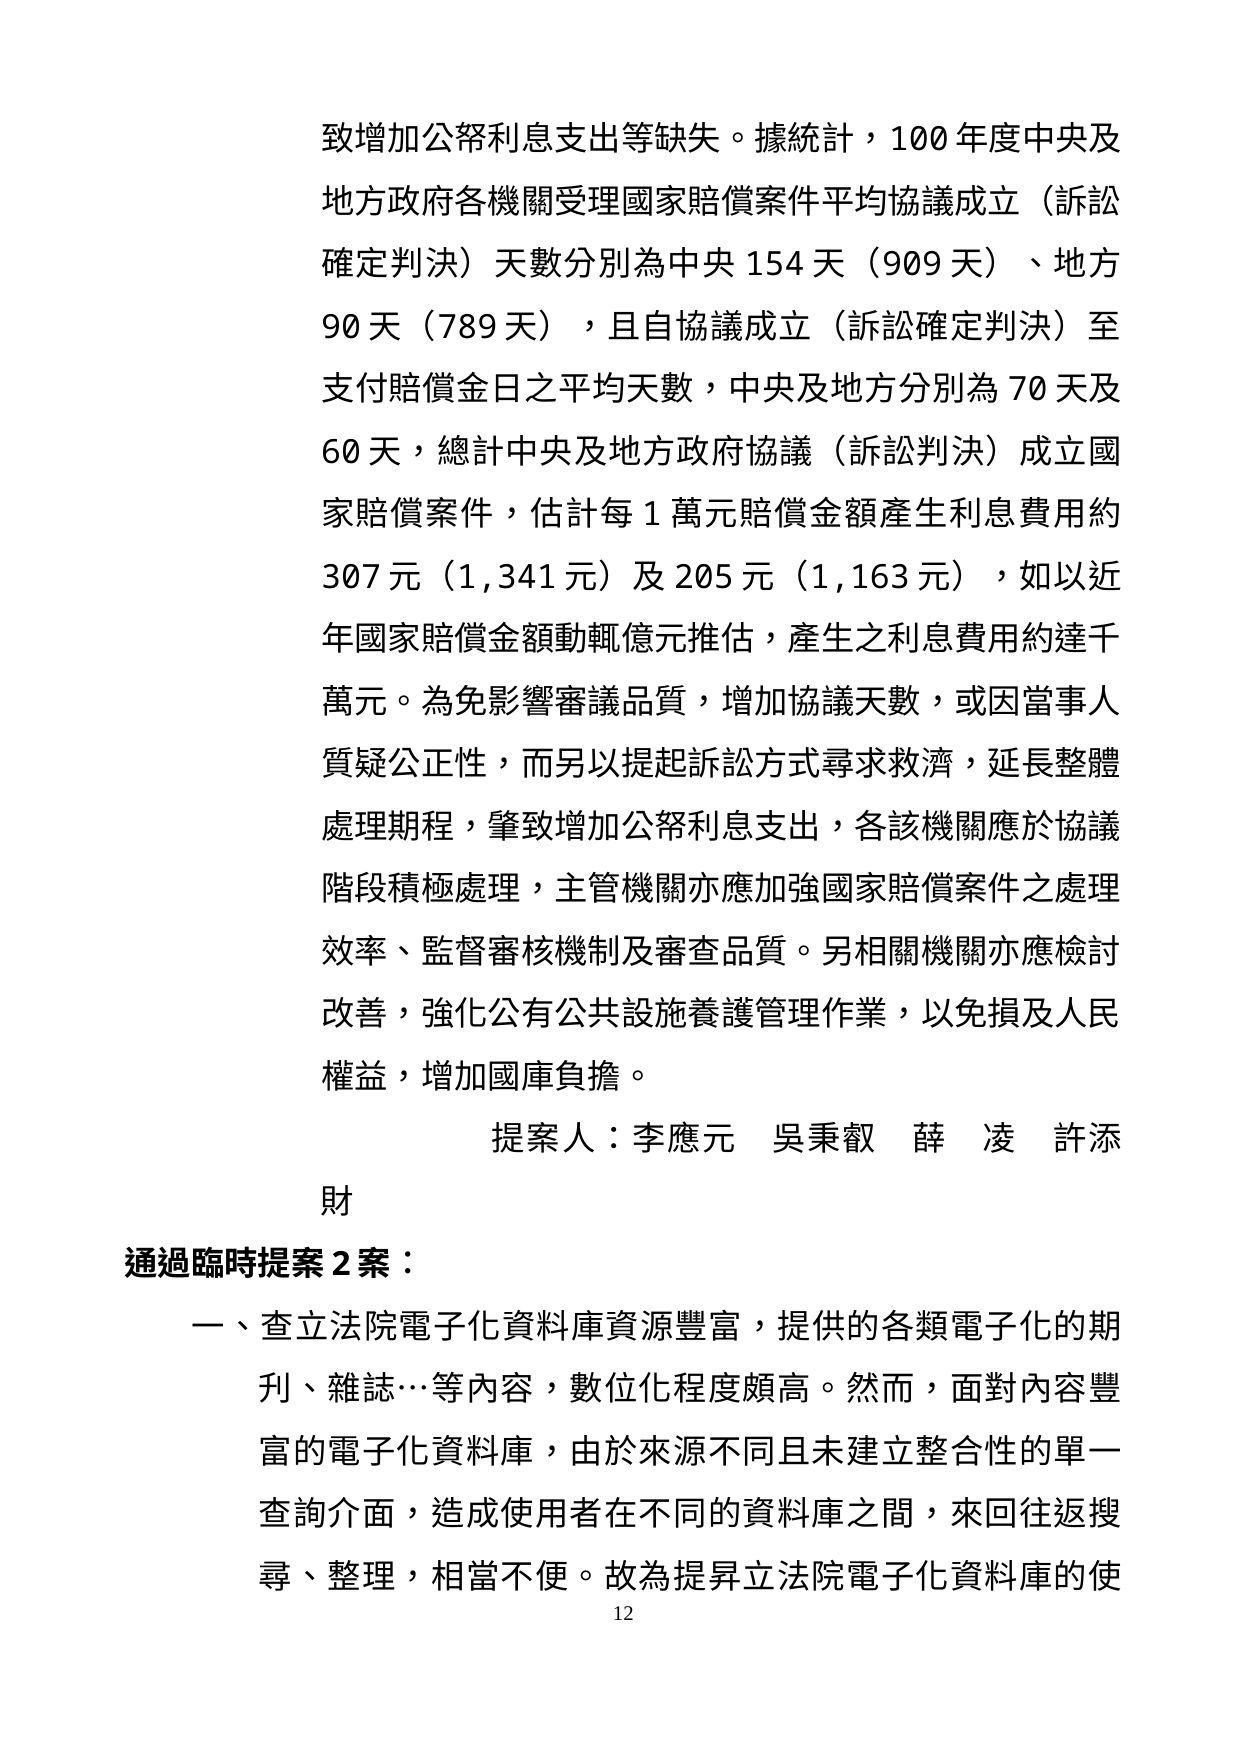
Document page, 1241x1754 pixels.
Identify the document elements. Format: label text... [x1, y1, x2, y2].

text 通過臨時提案2案︰ [124, 1219, 1122, 1282]
text 一、查立法院電子化資料庫資源豐富，提供的各類電子化的期刋、雜誌…等內容，數位化程度頗高。然而，面對內容豐富的電子化資料庫，由於來源不同且未建立整合性的單一查詢介面，造成使用者在不同的資料庫之間，來回往返搜尋、整理，相當不便。故為提昇立法院電子化資料庫的使 [192, 1282, 1122, 1594]
text 提案人：李應元 吳秉叡 薛 凌 許添財 [321, 1094, 1122, 1219]
text (五)針對法務部為辦理國家賠償法研修、推動等業務，100年度於「法務行政」工作計畫項下，編列預算27萬元，另於「國家賠償金」工作計畫項下，編列預算6,112萬元，並動支第一預備金1,698萬餘元及第二預備金1億1,100餘萬元，辦理中央政府各機關國家賠償事宜，經查其業務辦理情形，核有：1.國家賠償法修法進度遲緩，致國家賠償案件求償件數、金額比率偏低及審核監督制度未盡完善，亟待積極加速推動辦理。2.國家賠償統計資料不全，致無法確實掌握各機關國家賠償案件辦理情形。3.國家賠償案件逐年遞增，且集中於少數機關，又多肇因於公共設施設置管理不當，除損及人民權益，亦增加國庫負擔。4.部分機關未積極有效處理、監督及審核國家賠償案件，影響整體處理期程，致增加公帑利息支出等缺失。據統計，100年度中央及地方政府各機關受理國家賠償案件平均協議成立（訴訟確定判決）天數分別為中央154天（909天）、地方90天（789天），且自協議成立（訴訟確定判決）至支付賠償金日之平均天數，中央及地方分別為70天及60天，總計中央及地方政府協議（訴訟判決）成立國家賠償案件，估計每1萬元賠償金額產生利息費用約307元（1,341元）及205元（1,163元），如以近年國家賠償金額動輒億元推估，產生之利息費用約達千萬元。為免影響審議品質，增加協議天數，或因當事人質疑公正性，而另以提起訴訟方式尋求救濟，延長整體處理期程，肇致增加公帑利息支出，各該機關應於協議階段積極處理，主管機關亦應加強國家賠償案件之處理效率、監督審核機制及審查品質。另相關機關亦應檢討改善，強化公有公共設施養護管理作業，以免損及人民權益，增加國庫負擔。 [254, 94, 1122, 1094]
